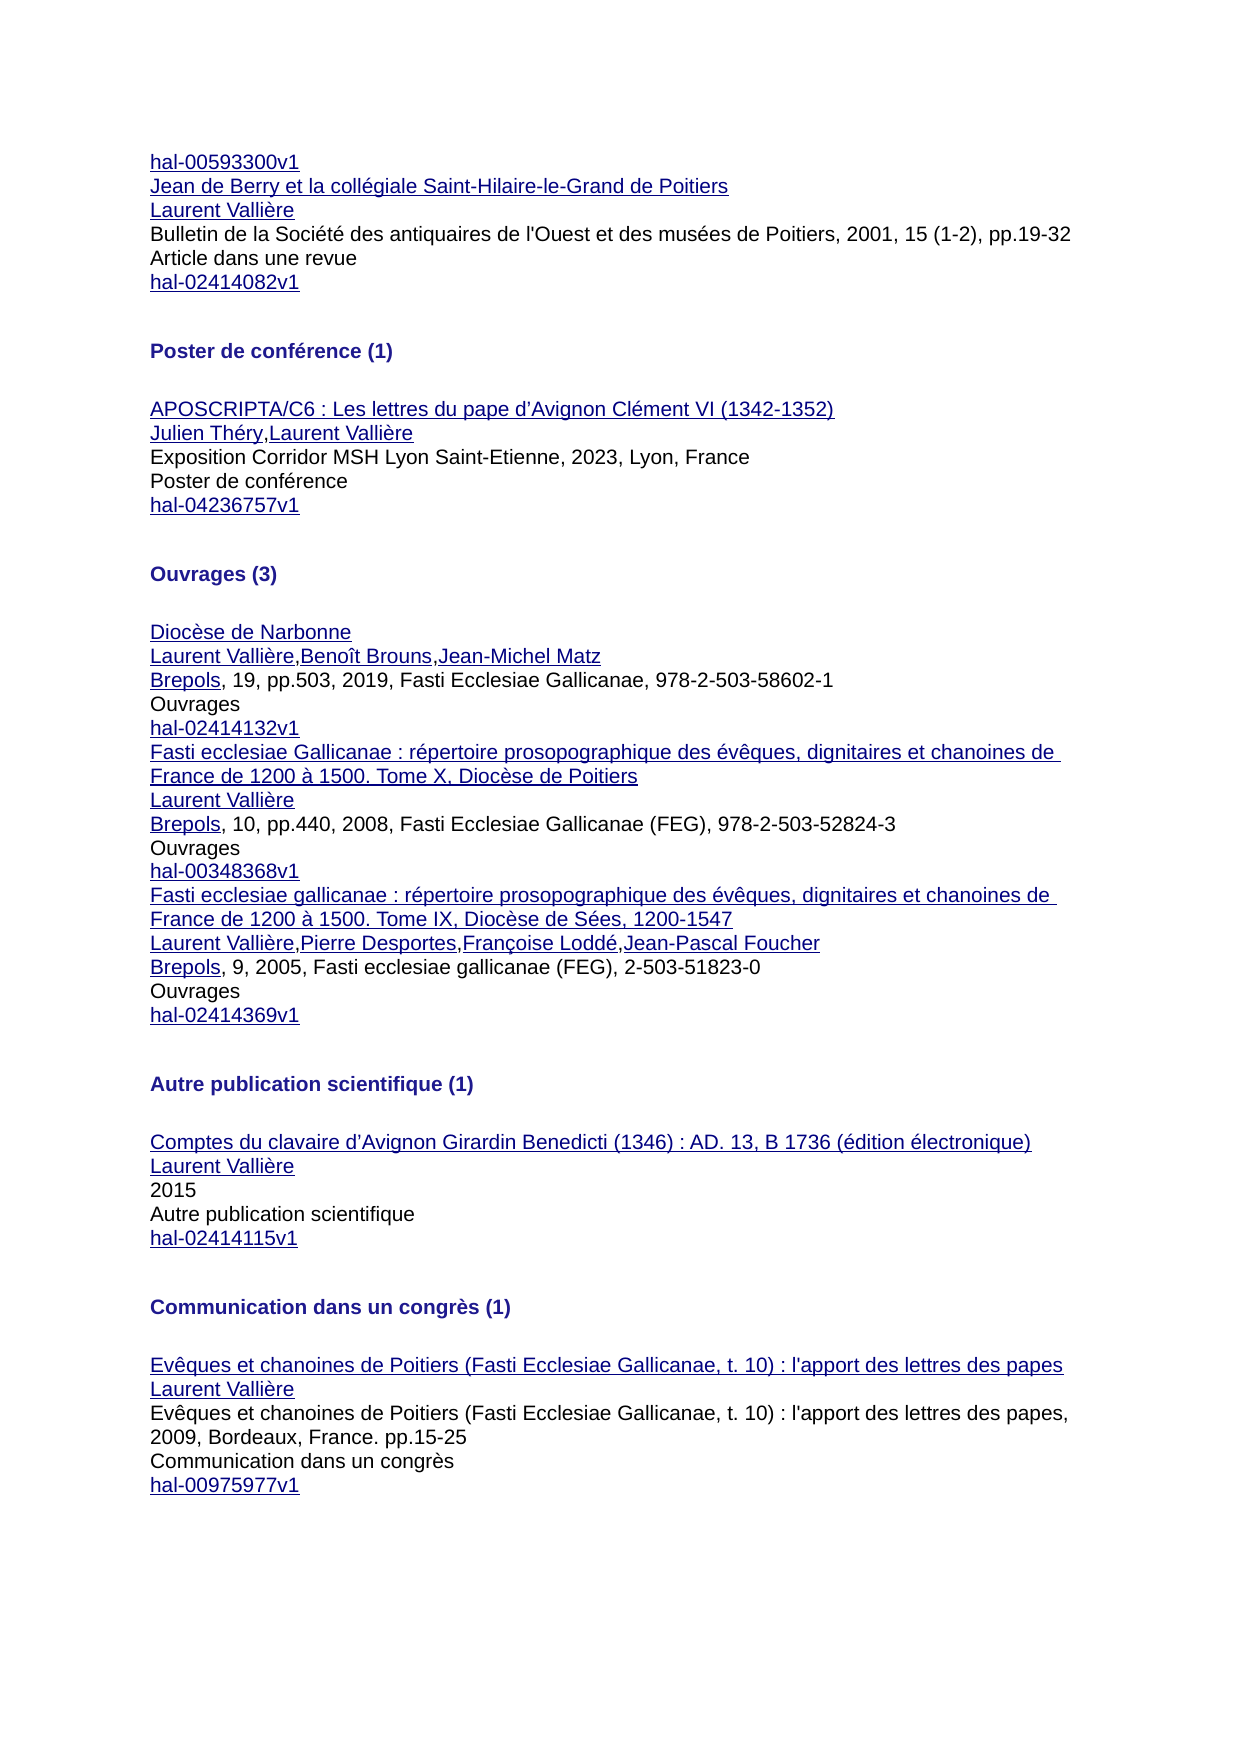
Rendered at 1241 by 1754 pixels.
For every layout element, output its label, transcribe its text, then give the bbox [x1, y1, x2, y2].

table_cell Fasti ecclesiae gallicanae : répertoire prosopographique des évêques, dignitaires et chanoines de France de 1200 à 1500. Tome IX, Diocèse de Sées, 1200-1547 Laurent Vallière,Pierre Desportes,Françoise Loddé,Jean-Pascal Foucher Brepols, 9, 2005, Fasti ecclesiae gallicanae (FEG), 2-503-51823-0 Ouvrages hal-02414369v1 [150, 883, 1090, 1027]
table_cell Fasti ecclesiae Gallicanae : répertoire prosopographique des évêques, dignitaires et chanoines de France de 1200 à 1500. Tome X, Diocèse de Poitiers Laurent Vallière Brepols, 10, pp.440, 2008, Fasti Ecclesiae Gallicanae (FEG), 978-2-503-52824-3 Ouvrages hal-00348368v1 [150, 740, 1090, 883]
table_cell Jean de Berry et la collégiale Saint-Hilaire-le-Grand de Poitiers Laurent Vallière Bulletin de la Société des antiquaires de l'Ouest et des musées de Poitiers, 2001, 15 (1-2), pp.19-32 Article dans une revue hal-02414082v1 [150, 174, 1090, 294]
table_header Comptes du clavaire d’Avignon Girardin Benedicti (1346) : AD. 13, B 1736 (édition électronique) Laurent Vallière 2015 Autre publication scientifique hal-02414115v1 [150, 1130, 1090, 1250]
subtitle Ouvrages (3) [150, 561, 1090, 585]
table_header APOSCRIPTA/C6 : Les lettres du pape d’Avignon Clément VI (1342-1352) Julien Théry,Laurent Vallière Exposition Corridor MSH Lyon Saint-Etienne, 2023, Lyon, France Poster de conférence hal-04236757v1 [150, 397, 1090, 517]
table_cell hal-00593300v1 [150, 150, 1090, 174]
table_header Evêques et chanoines de Poitiers (Fasti Ecclesiae Gallicanae, t. 10) : l'apport des lettres des papes Laurent Vallière Evêques et chanoines de Poitiers (Fasti Ecclesiae Gallicanae, t. 10) : l'apport des lettres des papes, 2009, Bordeaux, France. pp.15-25 Communication dans un congrès hal-00975977v1 [150, 1353, 1090, 1497]
table_header Diocèse de Narbonne Laurent Vallière,Benoît Brouns,Jean-Michel Matz Brepols, 19, pp.503, 2019, Fasti Ecclesiae Gallicanae, 978-2-503-58602-1 Ouvrages hal-02414132v1 [150, 620, 1090, 739]
subtitle Autre publication scientifique (1) [150, 1072, 1090, 1096]
subtitle Communication dans un congrès (1) [150, 1295, 1090, 1319]
subtitle Poster de conférence (1) [150, 338, 1090, 362]
